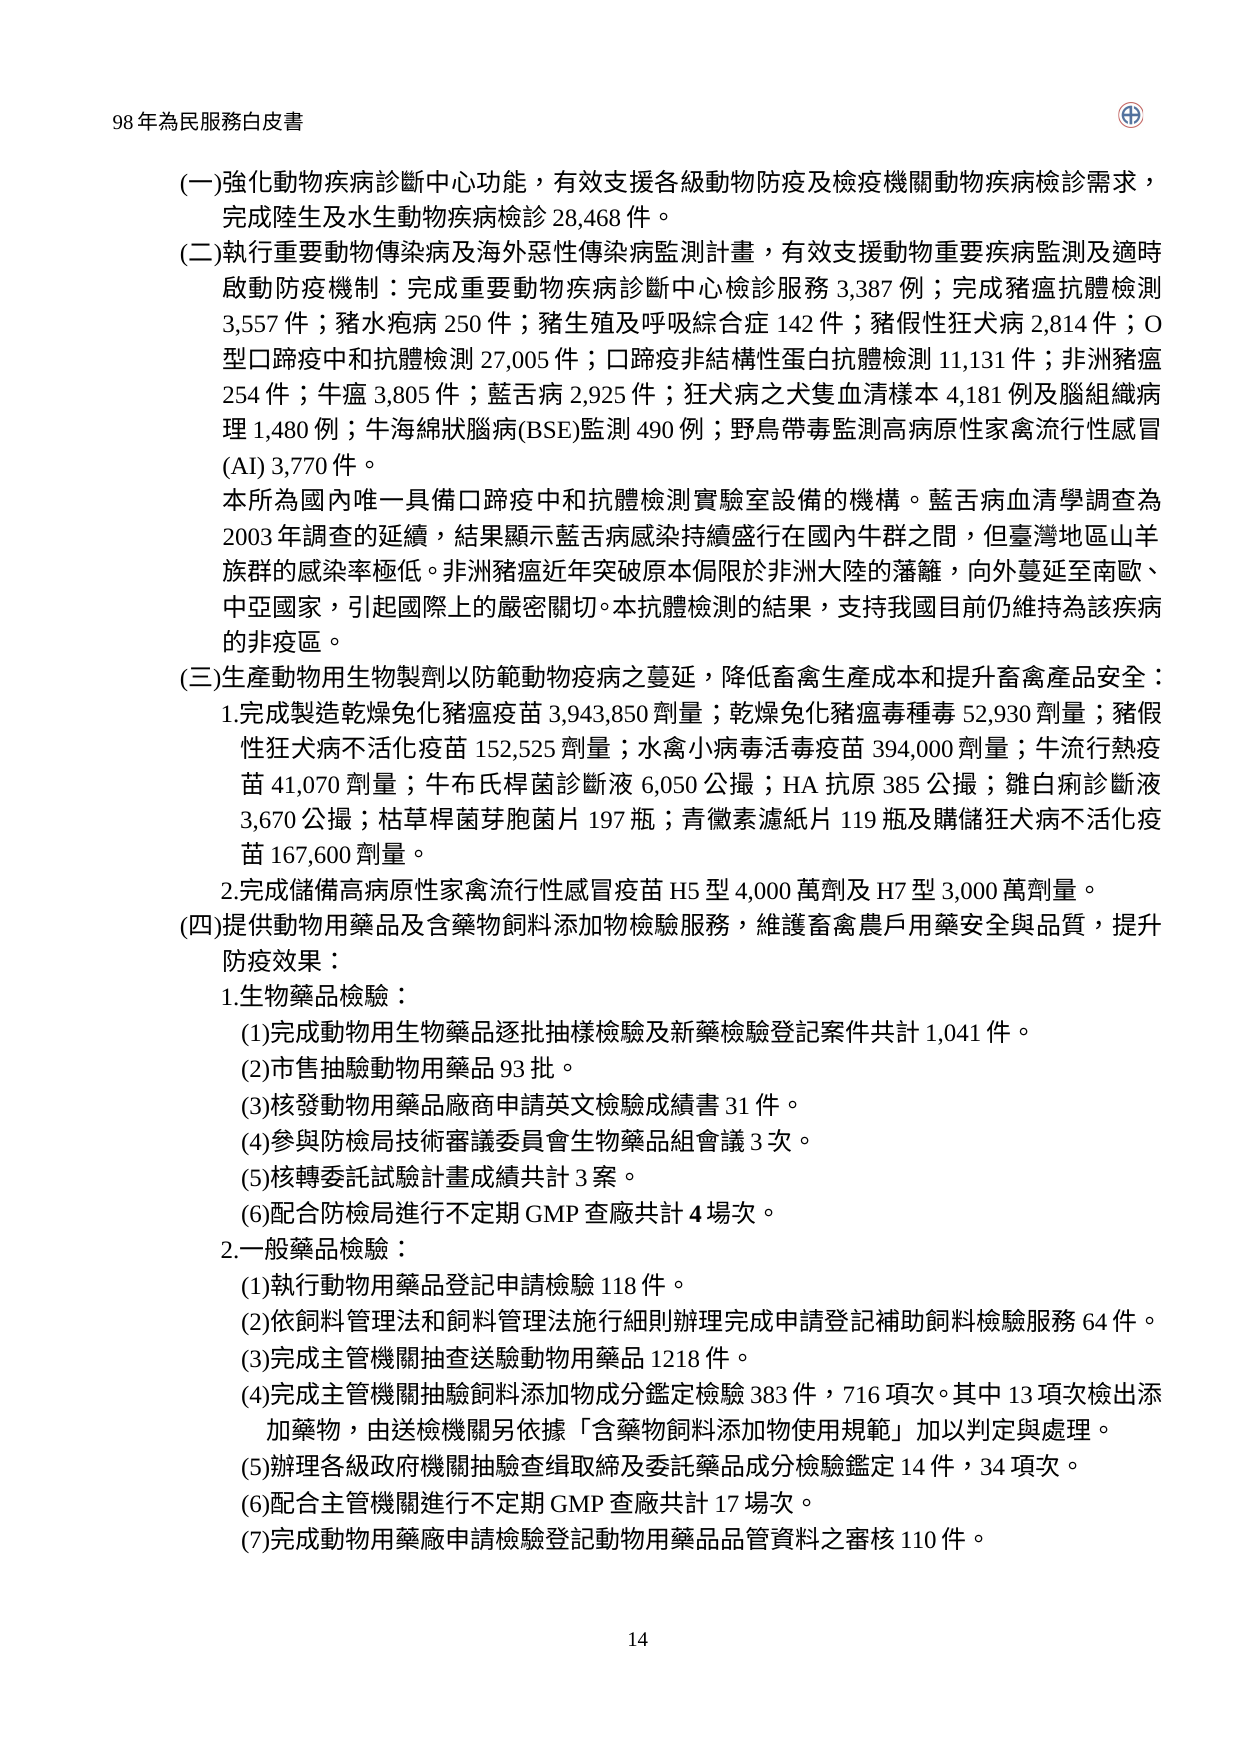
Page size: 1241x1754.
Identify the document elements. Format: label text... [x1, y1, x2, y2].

text (4)完成主管機關抽驗飼料添加物成分鑑定檢驗383件，716項次。其中13項次檢出添加藥物，由送檢機關另依據「含藥物飼料添加物使用規範」加以判定與處理。 [241, 1374, 1162, 1447]
text (2)依飼料管理法和飼料管理法施行細則辦理完成申請登記補助飼料檢驗服務64件。(3)完成主管機關抽查送驗動物用藥品1218件。 [241, 1302, 1162, 1374]
text 2.完成儲備高病原性家禽流行性感冒疫苗H5型4,000萬劑及H7型3,000萬劑量。 [220, 871, 1162, 906]
text (5)辦理各級政府機關抽驗查缉取締及委託藥品成分檢驗鑑定14件，34項次。 [241, 1447, 1162, 1483]
text 1.完成製造乾燥兔化豬瘟疫苗3,943,850劑量；乾燥兔化豬瘟毒種毒52,930劑量；豬假性狂犬病不活化疫苗152,525劑量；水禽小病毒活毒疫苗394,000劑量；牛流行熱疫苗41,070劑量；牛布氏桿菌診斷液6,050公撮；HA抗原385公撮；雛白痢診斷液3,670公撮；枯草桿菌芽胞菌片197瓶；青黴素濾紙片119瓶及購儲狂犬病不活化疫苗167,600劑量。 [220, 694, 1162, 871]
text (二)執行重要動物傳染病及海外惡性傳染病監測計畫，有效支援動物重要疾病監測及適時啟動防疫機制：完成重要動物疾病診斷中心檢診服務3,387例；完成豬瘟抗體檢測3,557件；豬水疱病250件；豬生殖及呼吸綜合症142件；豬假性狂犬病2,814件；O型口蹄疫中和抗體檢測 27,005件；口蹄疫非結構性蛋白抗體檢測11,131件；非洲豬瘟254件；牛瘟3,805件；藍舌病2,925件；狂犬病之犬隻血清樣本4,181例及腦組織病理1,480例；牛海綿狀腦病(BSE)監測490例；野鳥帶毒監測高病原性家禽流行性感冒(AI) 3,770件。 [179, 233, 1162, 481]
picture [1118, 102, 1144, 128]
text (2)市售抽驗動物用藥品93批。 [241, 1049, 1162, 1085]
text (6)配合主管機關進行不定期GMP查廠共計17場次。 [241, 1483, 1162, 1519]
text (6)配合防檢局進行不定期GMP查廠共計4場次。 [241, 1193, 1162, 1229]
text 本所為國內唯一具備口蹄疫中和抗體檢測實驗室設備的機構。藍舌病血清學調查為2003年調查的延續，結果顯示藍舌病感染持續盛行在國內牛群之間，但臺灣地區山羊族群的感染率極低。非洲豬瘟近年突破原本侷限於非洲大陸的藩籬，向外蔓延至南歐、中亞國家，引起國際上的嚴密關切。本抗體檢測的結果，支持我國目前仍維持為該疾病的非疫區。 [222, 481, 1162, 658]
text 1.生物藥品檢驗： [220, 977, 1162, 1013]
text (四)提供動物用藥品及含藥物飼料添加物檢驗服務，維護畜禽農戶用藥安全與品質，提升防疫效果： [179, 906, 1162, 977]
text (三)生產動物用生物製劑以防範動物疫病之蔓延，降低畜禽生產成本和提升畜禽產品安全： [179, 658, 1162, 694]
text (4)參與防檢局技術審議委員會生物藥品組會議3次。 [241, 1121, 1162, 1158]
text (1)執行動物用藥品登記申請檢驗118件。 [241, 1266, 1162, 1302]
text (一)強化動物疾病診斷中心功能，有效支援各級動物防疫及檢疫機關動物疾病檢診需求，完成陸生及水生動物疾病檢診28,468件。 [179, 163, 1162, 233]
text (7)完成動物用藥廠申請檢驗登記動物用藥品品管資料之審核110件。 [241, 1519, 1162, 1556]
text (3)核發動物用藥品廠商申請英文檢驗成績書31件。 [241, 1085, 1162, 1121]
text (1)完成動物用生物藥品逐批抽樣檢驗及新藥檢驗登記案件共計1,041件。 [241, 1013, 1162, 1049]
text 2.一般藥品檢驗： [220, 1229, 1162, 1266]
text (5)核轉委託試驗計畫成績共計3案。 [241, 1158, 1162, 1193]
